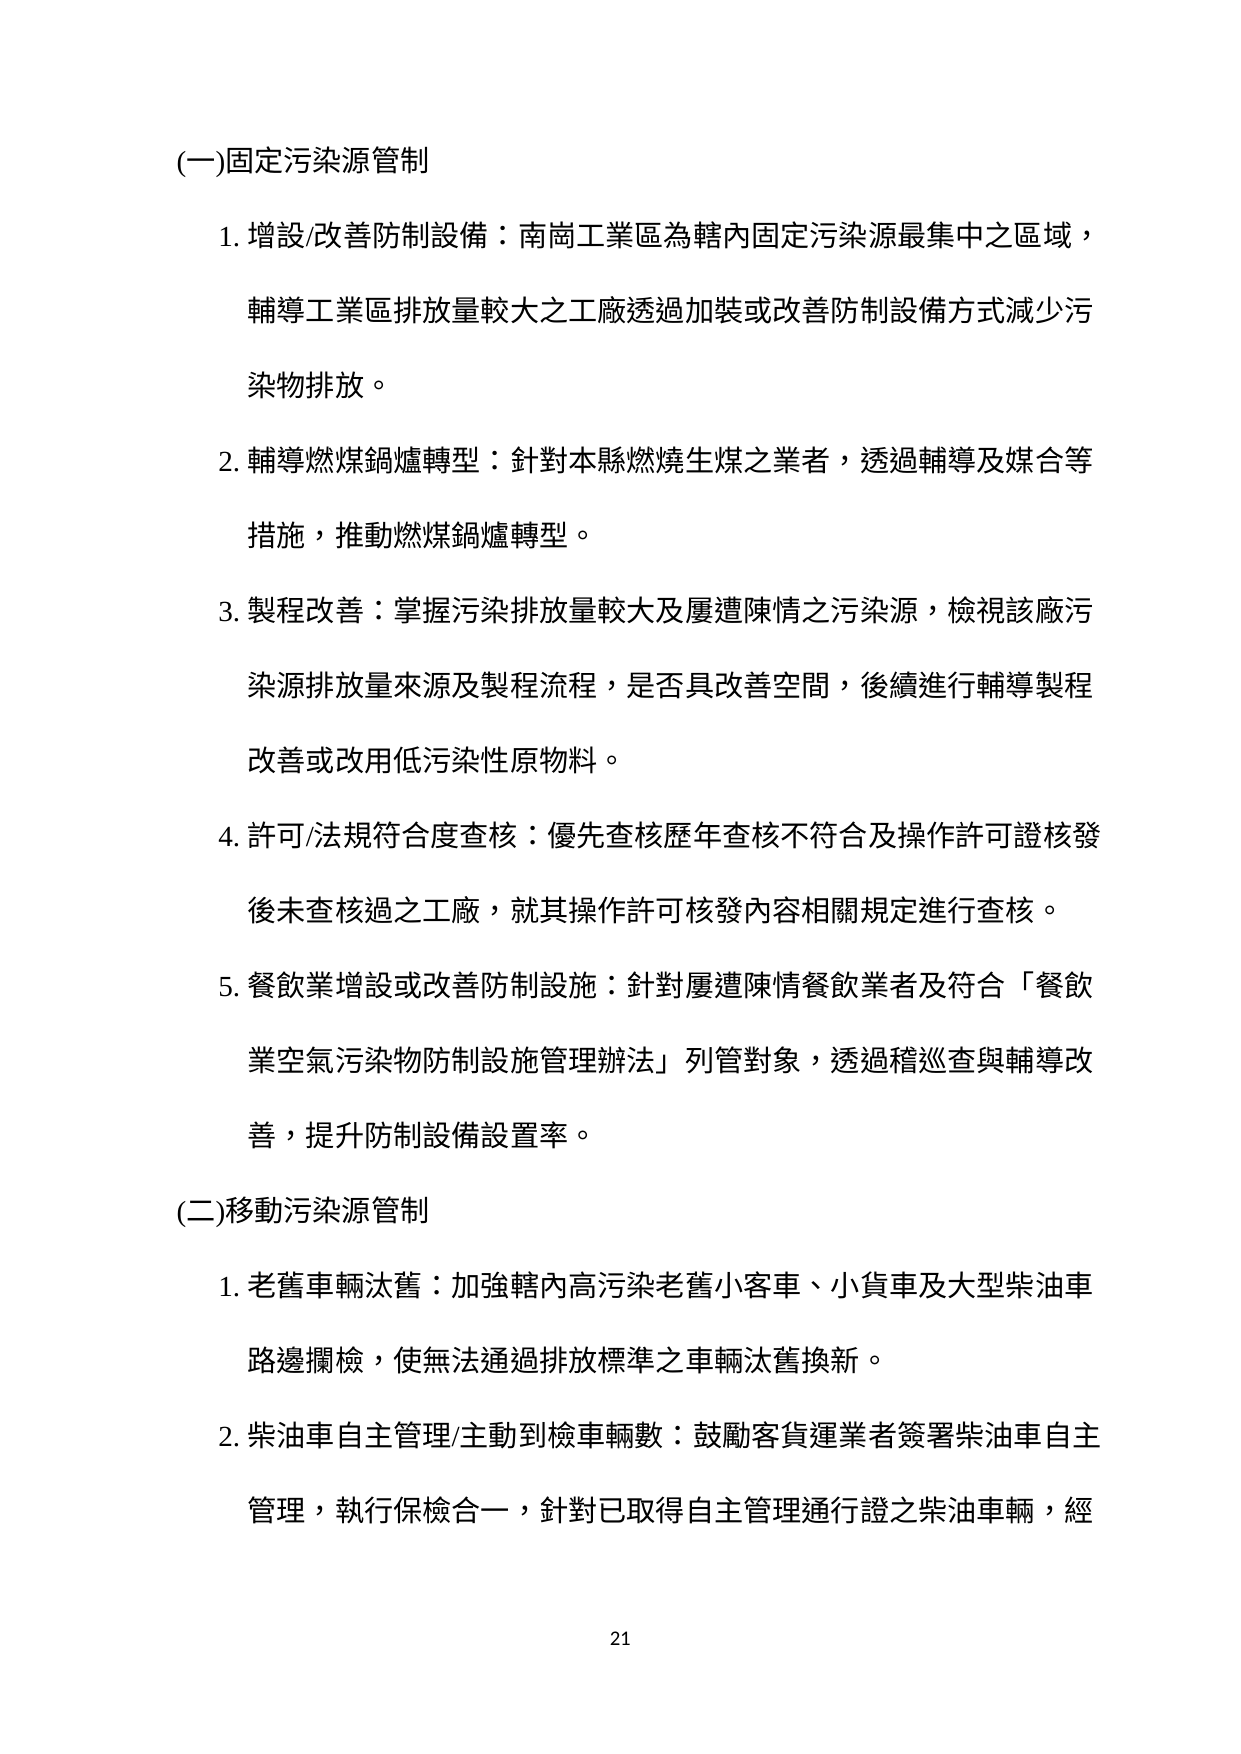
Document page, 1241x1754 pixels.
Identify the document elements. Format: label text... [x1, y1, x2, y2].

text 5. 餐飲業增設或改善防制設施：針對屢遭陳情餐飲業者及符合「餐飲業空氣污染物防制設施管理辦法」列管對象，透過稽巡查與輔導改善，提升防制設備設置率。 [218, 947, 1122, 1172]
text 4. 許可/法規符合度查核：優先查核歷年查核不符合及操作許可證核發後未查核過之工廠，就其操作許可核發內容相關規定進行查核。 [218, 797, 1122, 947]
text (一)固定污染源管制 [118, 122, 1122, 197]
text 3. 製程改善：掌握污染排放量較大及屢遭陳情之污染源，檢視該廠污染源排放量來源及製程流程，是否具改善空間，後續進行輔導製程改善或改用低污染性原物料。 [218, 572, 1122, 797]
text 1. 老舊車輛汰舊：加強轄內高污染老舊小客車、小貨車及大型柴油車路邊攔檢，使無法通過排放標準之車輛汰舊換新。 [218, 1247, 1122, 1397]
text 2. 柴油車自主管理/主動到檢車輛數：鼓勵客貨運業者簽署柴油車自主管理，執行保檢合一，針對已取得自主管理通行證之柴油車輛，經 [218, 1397, 1122, 1547]
text (二)移動污染源管制 [118, 1172, 1122, 1247]
text 2. 輔導燃煤鍋爐轉型：針對本縣燃燒生煤之業者，透過輔導及媒合等措施，推動燃煤鍋爐轉型。 [218, 422, 1122, 572]
text 1. 增設/改善防制設備：南崗工業區為轄內固定污染源最集中之區域，輔導工業區排放量較大之工廠透過加裝或改善防制設備方式減少污染物排放。 [218, 197, 1122, 422]
